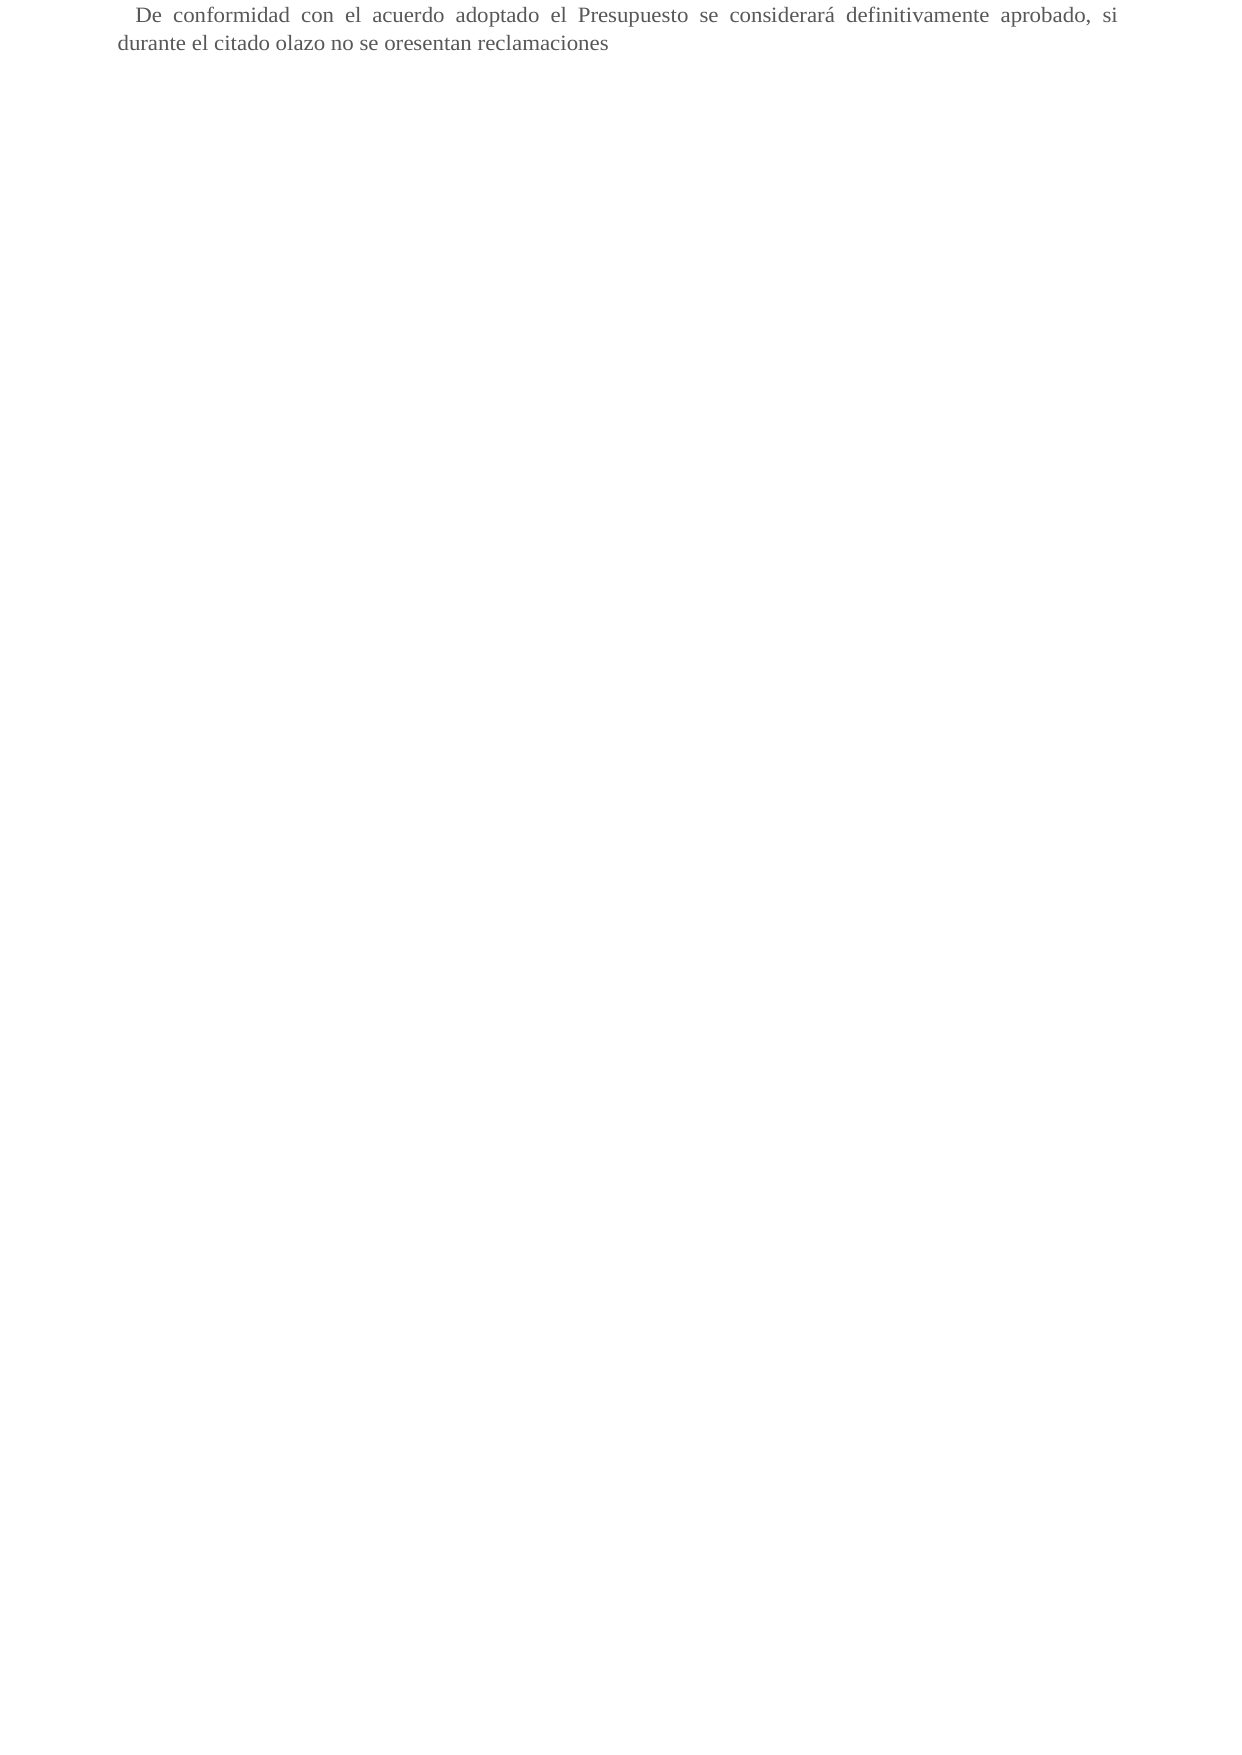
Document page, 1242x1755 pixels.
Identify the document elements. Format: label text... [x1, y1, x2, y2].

text De conformidad con el acuerdo adoptado el Presupuesto se considerará definitivamente aprobado, si durante el citado olazo no se oresentan reclamaciones [117, 2, 1118, 55]
